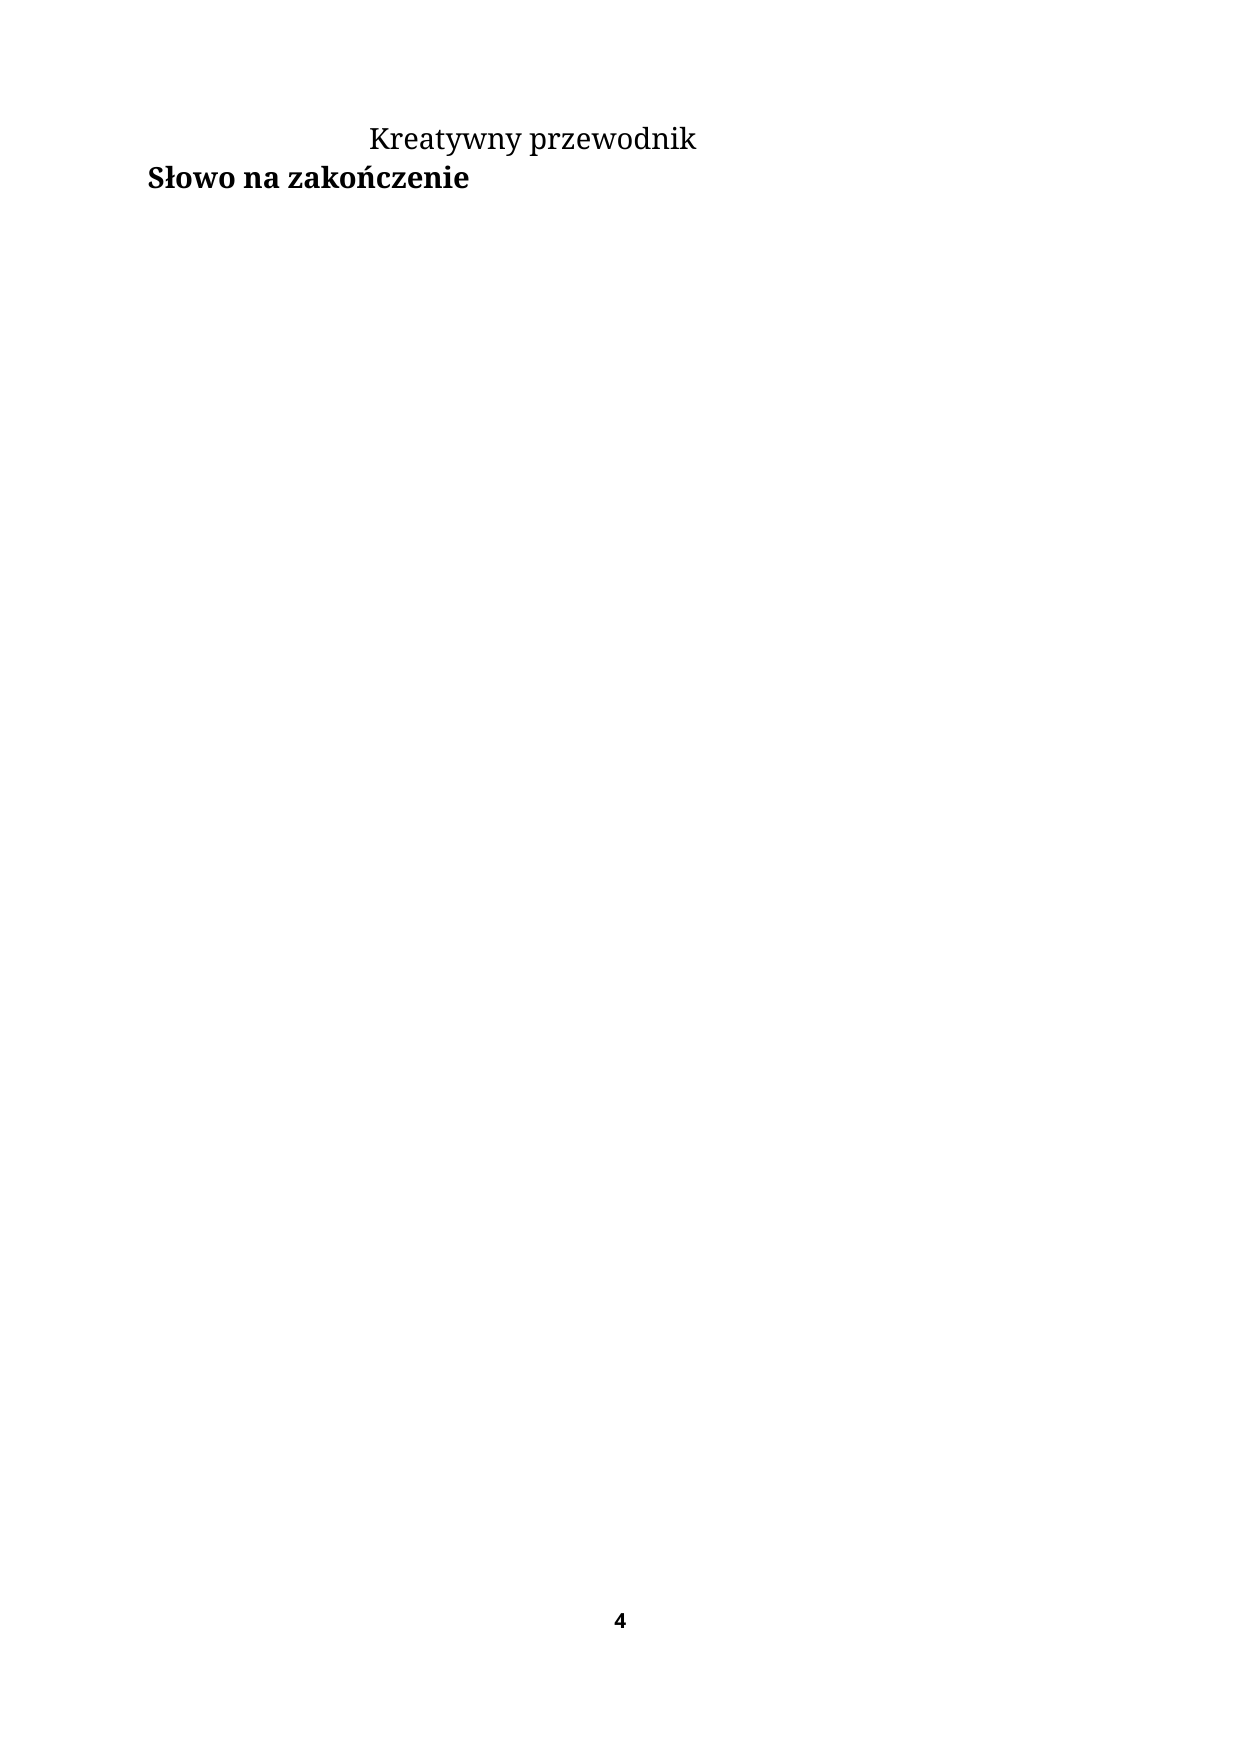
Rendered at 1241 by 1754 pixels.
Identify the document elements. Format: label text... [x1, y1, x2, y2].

text Słowo na zakończenie [148, 158, 1093, 197]
text Kreatywny przewodnik [148, 118, 1093, 158]
